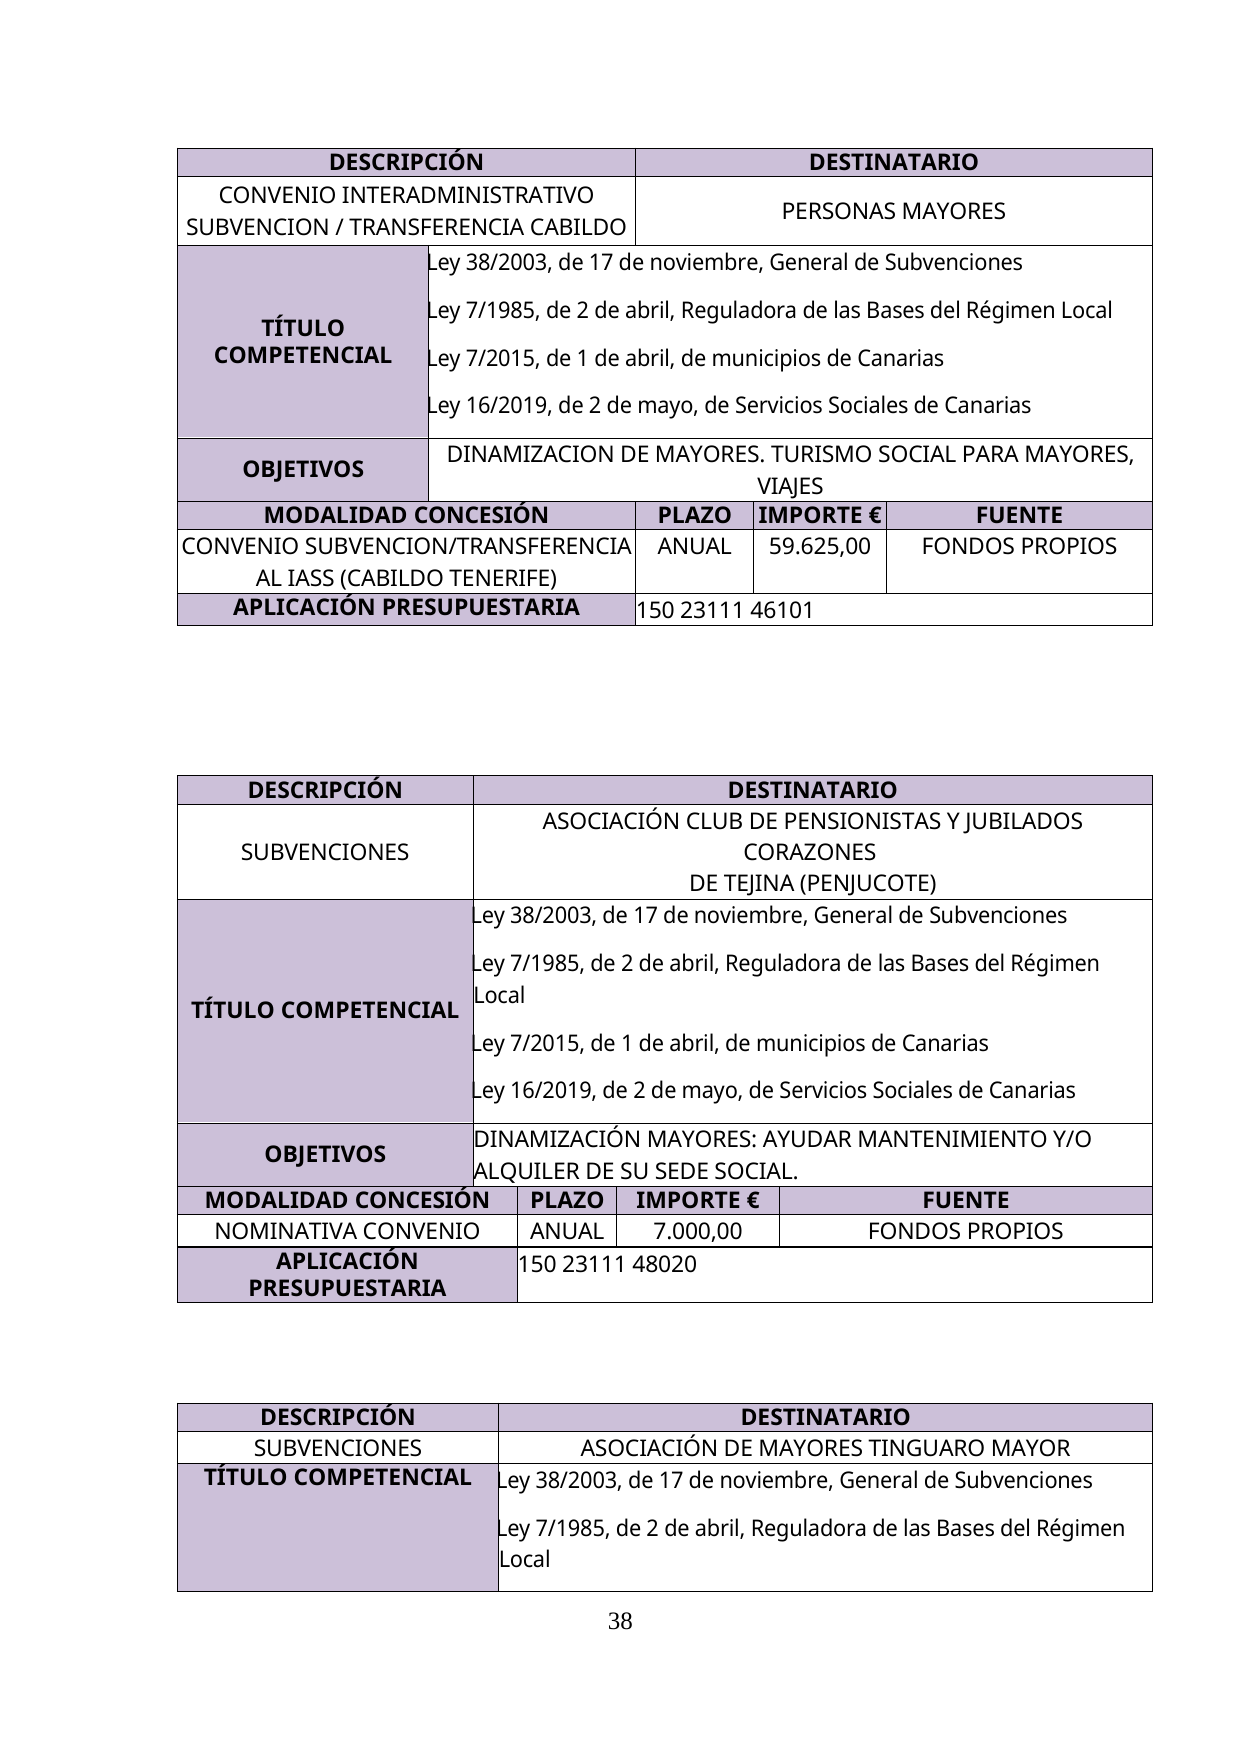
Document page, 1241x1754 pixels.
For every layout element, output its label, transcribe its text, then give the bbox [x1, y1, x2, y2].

table_cell TÍTULO COMPETENCIAL [178, 1464, 498, 1591]
table_cell 59.625,00 [754, 530, 886, 593]
table_cell OBJETIVOS [178, 1124, 473, 1186]
table_cell FUENTE [887, 502, 1152, 529]
table_cell APLICACIÓN PRESUPUESTARIA [178, 1248, 517, 1302]
table_cell SUBVENCIONES [178, 805, 473, 898]
table_cell PLAZO [518, 1187, 616, 1214]
table_cell Ley 38/2003, de 17 de noviembre, General de Subvenciones Ley 7/1985, de 2 de abril, Reguladora de las Bases del Régimen Local [499, 1464, 1152, 1591]
table_cell OBJETIVOS [178, 439, 428, 501]
table_cell SUBVENCIONES [178, 1432, 498, 1463]
table_cell FUENTE [780, 1187, 1152, 1214]
table_cell Ley 38/2003, de 17 de noviembre, General de Subvenciones Ley 7/1985, de 2 de abril, Reguladora de las Bases del Régimen Local Ley 7/2015, de 1 de abril, de municipios de Canarias Ley 16/2019, de 2 de mayo, de Servicios Sociales de Canarias [429, 246, 1152, 437]
table_header DESTINATARIO [636, 149, 1152, 176]
table_cell CONVENIO SUBVENCION/TRANSFERENCIA AL IASS (CABILDO TENERIFE) [178, 530, 635, 593]
table_cell DINAMIZACIÓN MAYORES: AYUDAR MANTENIMIENTO Y/O ALQUILER DE SU SEDE SOCIAL. [474, 1124, 1152, 1186]
table_header DESCRIPCIÓN [178, 776, 473, 804]
table_cell FONDOS PROPIOS [780, 1215, 1152, 1246]
table_cell PERSONAS MAYORES [636, 177, 1152, 245]
table_cell PLAZO [636, 502, 753, 529]
table_cell 7.000,00 [617, 1215, 779, 1246]
table_cell ANUAL [518, 1215, 616, 1246]
table_cell CONVENIO INTERADMINISTRATIVO SUBVENCION / TRANSFERENCIA CABILDO [178, 177, 635, 245]
table_cell DINAMIZACION DE MAYORES. TURISMO SOCIAL PARA MAYORES, VIAJES [429, 439, 1152, 501]
table_cell 150 23111 48020 [518, 1248, 1152, 1302]
table_cell ASOCIACIÓN DE MAYORES TINGUARO MAYOR [499, 1432, 1152, 1463]
table_cell APLICACIÓN PRESUPUESTARIA [178, 594, 635, 625]
table_cell ANUAL [636, 530, 753, 593]
table_cell MODALIDAD CONCESIÓN [178, 502, 635, 529]
table_cell FONDOS PROPIOS [887, 530, 1152, 593]
table_cell Ley 38/2003, de 17 de noviembre, General de Subvenciones Ley 7/1985, de 2 de abril, Reguladora de las Bases del Régimen Local Ley 7/2015, de 1 de abril, de municipios de Canarias Ley 16/2019, de 2 de mayo, de Servicios Sociales de Canarias [474, 900, 1152, 1122]
table_cell ASOCIACIÓN CLUB DE PENSIONISTAS Y JUBILADOS CORAZONES DE TEJINA (PENJUCOTE) [474, 805, 1152, 898]
table_cell NOMINATIVA CONVENIO [178, 1215, 517, 1246]
table_header DESTINATARIO [499, 1404, 1152, 1431]
table_cell MODALIDAD CONCESIÓN [178, 1187, 517, 1214]
table_cell 150 23111 46101 [636, 594, 1152, 625]
table_header DESCRIPCIÓN [178, 1404, 498, 1431]
table_header DESCRIPCIÓN [178, 149, 635, 176]
table_cell IMPORTE € [617, 1187, 779, 1214]
table_header DESTINATARIO [474, 776, 1152, 804]
table_cell TÍTULO COMPETENCIAL [178, 246, 428, 437]
table_cell TÍTULO COMPETENCIAL [178, 900, 473, 1122]
table_cell IMPORTE € [754, 502, 886, 529]
